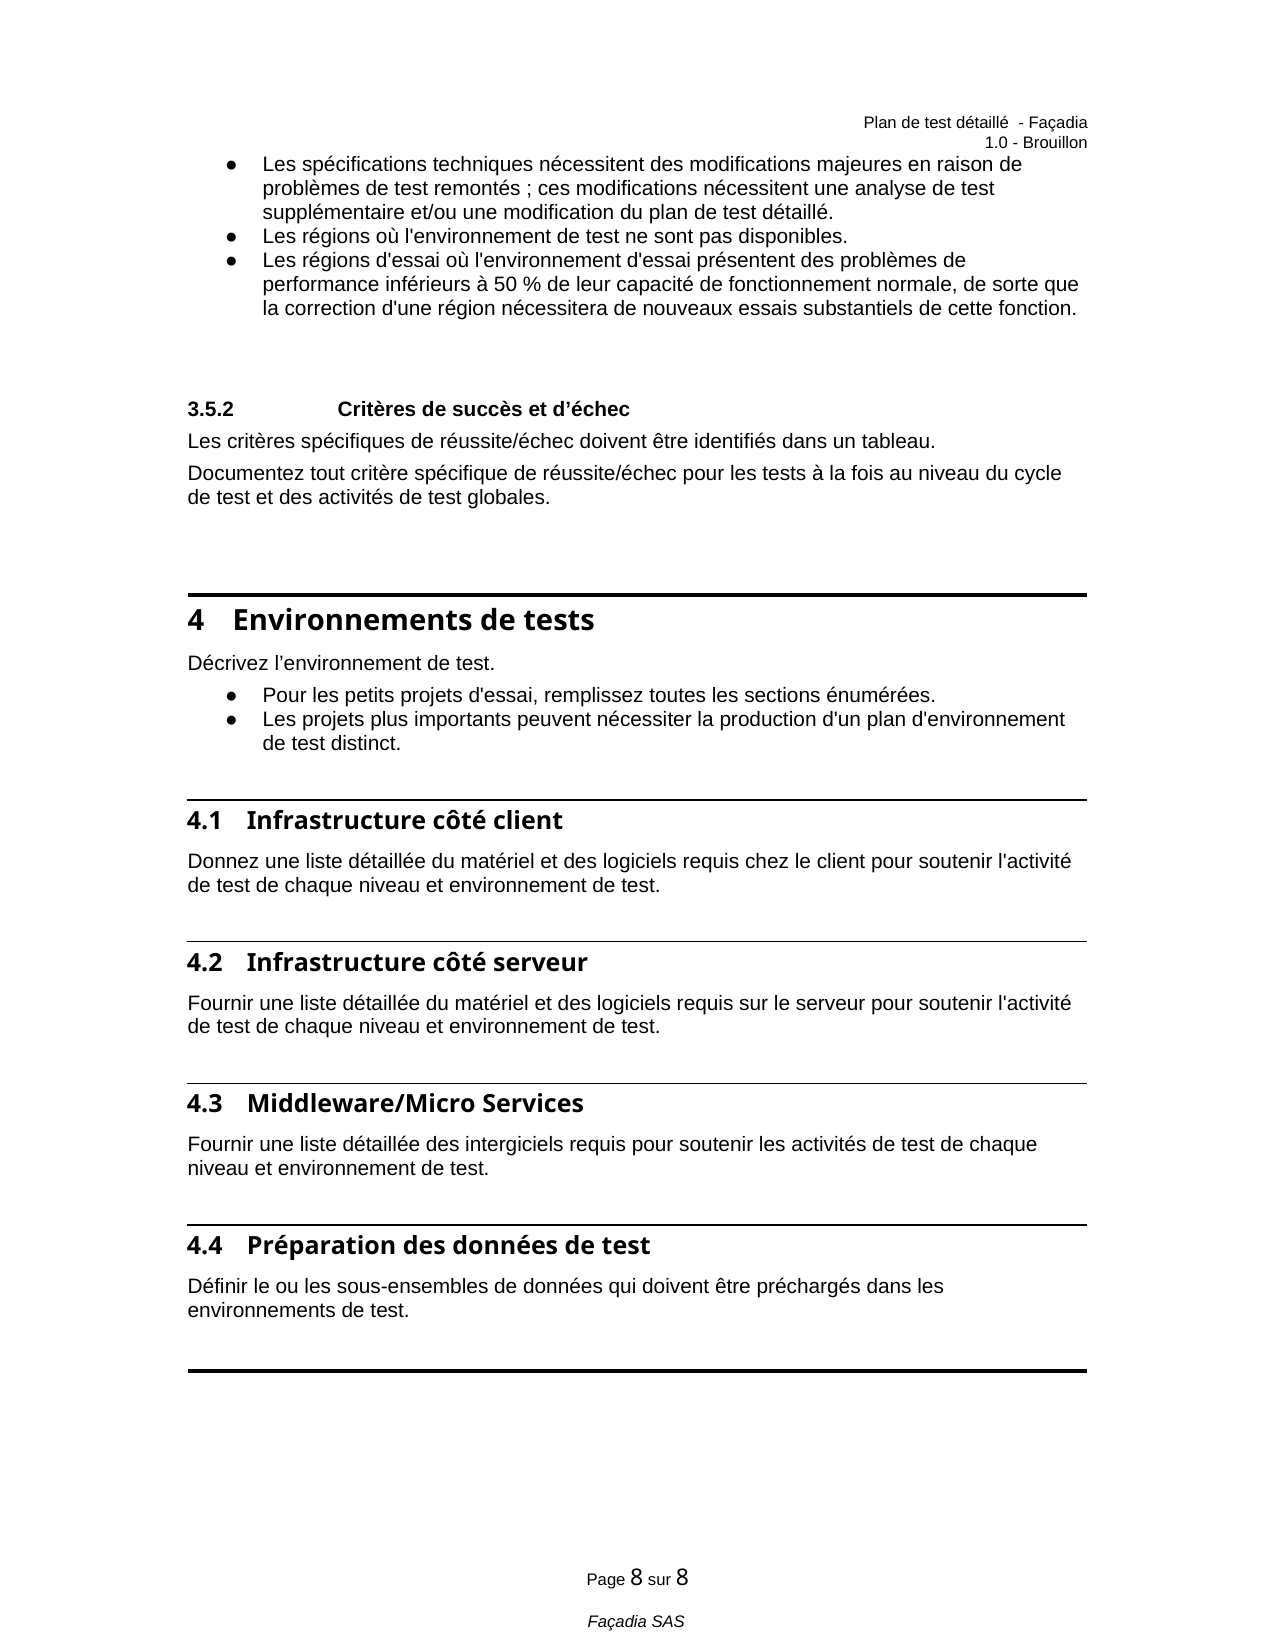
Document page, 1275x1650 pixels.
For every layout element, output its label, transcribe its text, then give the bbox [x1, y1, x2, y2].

text Documentez tout critère spécifique de réussite/échec pour les tests à la fois au niveau du cycle de test et des activités de test globales. [187, 461, 1087, 509]
list Les régions d'essai où l'environnement d'essai présentent des problèmes de performance inférieurs à 50 % de leur capacité de fonctionnement normale, de sorte que la correction d'une région nécessitera de nouveaux essais substantiels de cette fonction. [225, 247, 1087, 319]
list Middleware/Micro Services [187, 1084, 1087, 1120]
list Pour les petits projets d'essai, remplissez toutes les sections énumérées. [225, 683, 1087, 707]
text Fournir une liste détaillée des intergiciels requis pour soutenir les activités de test de chaque niveau et environnement de test. [187, 1132, 1087, 1180]
text Définir le ou les sous-ensembles de données qui doivent être préchargés dans les environnements de test. [187, 1274, 1087, 1322]
text Donnez une liste détaillée du matériel et des logiciels requis chez le client pour soutenir l'activité de test de chaque niveau et environnement de test. [187, 849, 1087, 897]
list Environnements de tests [187, 594, 1087, 639]
text Les critères spécifiques de réussite/échec doivent être identifiés dans un tableau. [187, 429, 1087, 453]
text Fournir une liste détaillée du matériel et des logiciels requis sur le serveur pour soutenir l'activité de test de chaque niveau et environnement de test. [187, 990, 1087, 1038]
list Préparation des données de test [187, 1226, 1087, 1262]
list Les régions où l'environnement de test ne sont pas disponibles. [225, 223, 1087, 247]
text Décrivez l’environnement de test. [187, 651, 1087, 675]
list Les projets plus importants peuvent nécessiter la production d'un plan d'environnement de test distinct. [225, 707, 1087, 755]
list Infrastructure côté client [187, 801, 1087, 837]
list Les spécifications techniques nécessitent des modifications majeures en raison de problèmes de test remontés ; ces modifications nécessitent une analyse de test supplémentaire et/ou une modification du plan de test détaillé. [225, 152, 1087, 223]
list Critères de succès et d’échec [187, 396, 1087, 420]
list Infrastructure côté serveur [187, 942, 1087, 978]
